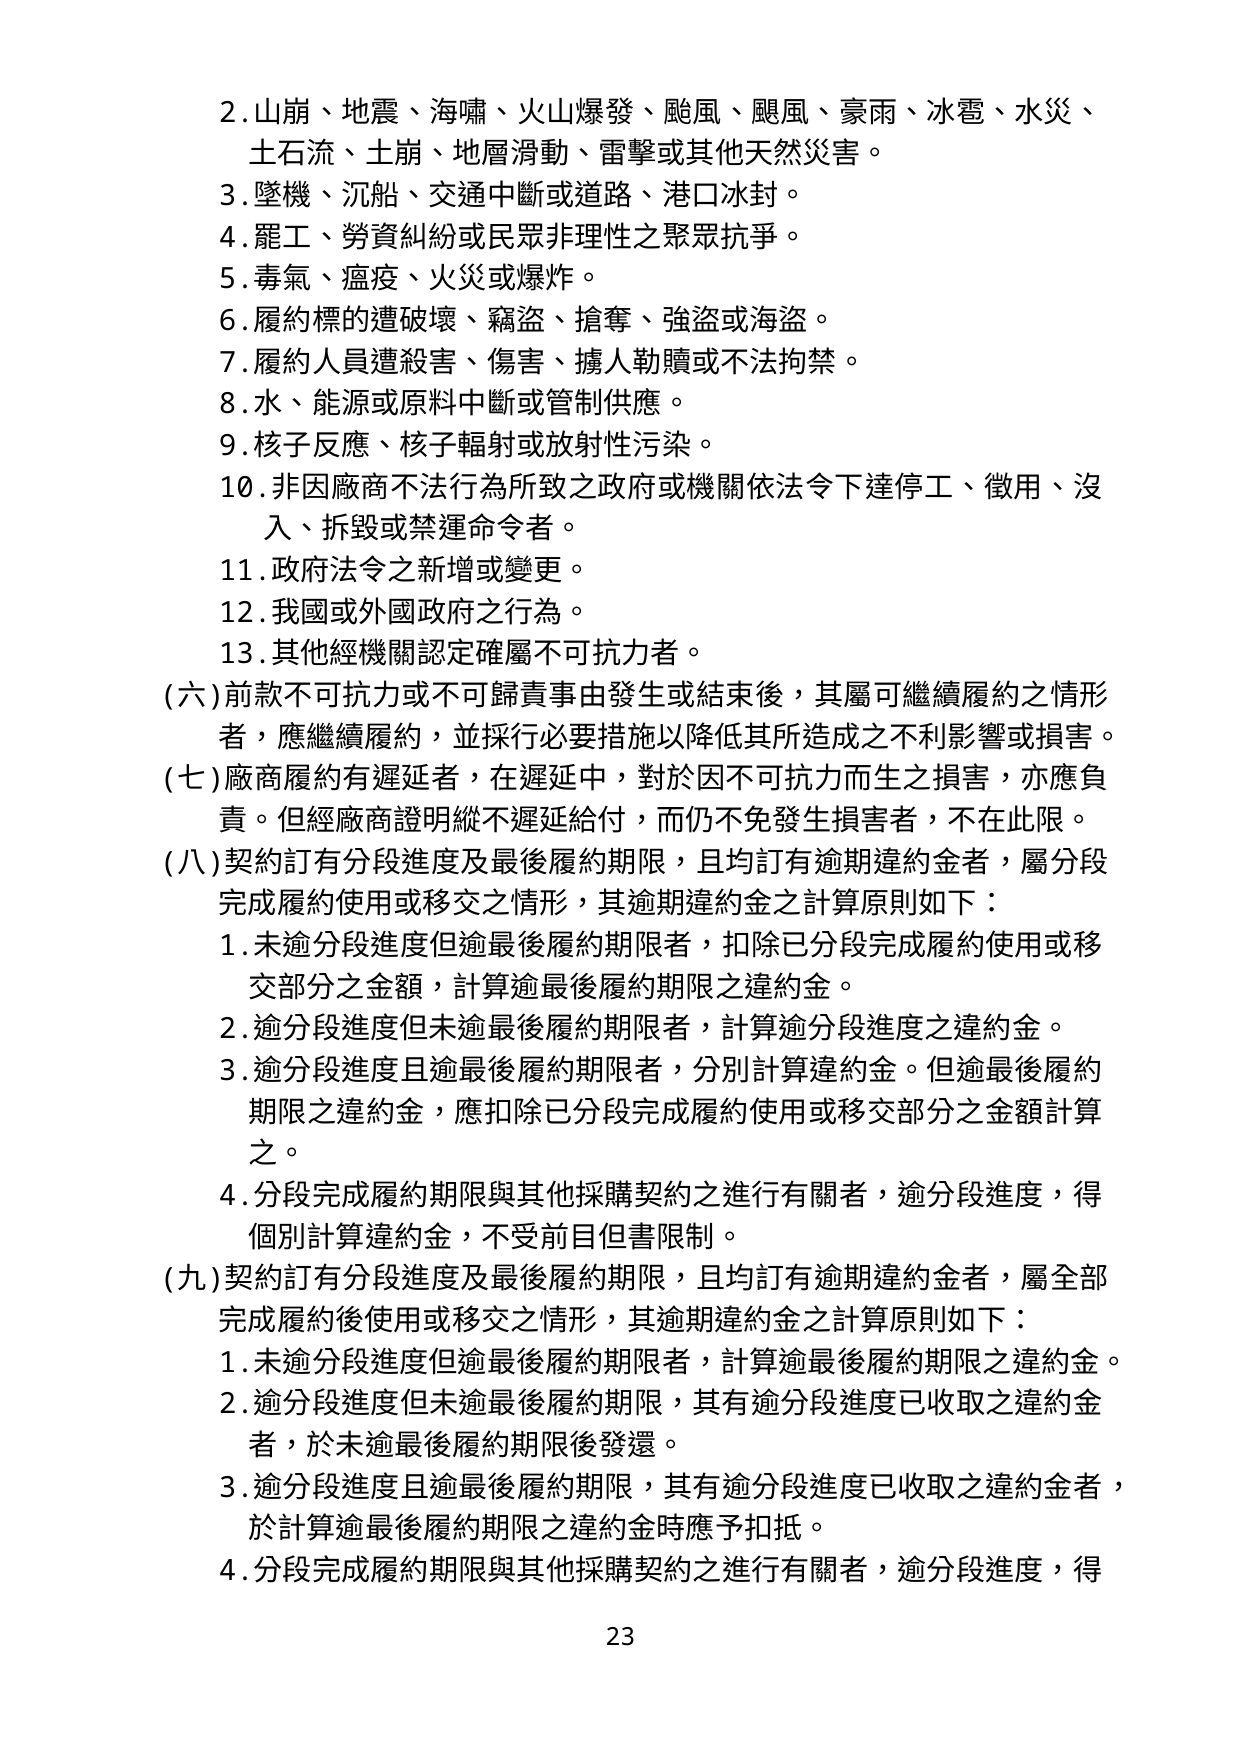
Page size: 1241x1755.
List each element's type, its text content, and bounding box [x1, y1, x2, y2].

text 8.水、能源或原料中斷或管制供應。 [218, 380, 1104, 422]
text 5.毒氣、瘟疫、火災或爆炸。 [218, 255, 1104, 297]
text 4.分段完成履約期限與其他採購契約之進行有關者，逾分段進度，得個別計算違約金，不受前目但書限制。 [218, 1172, 1104, 1255]
text (七)廠商履約有遲延者，在遲延中，對於因不可抗力而生之損害，亦應負責。但經廠商證明縱不遲延給付，而仍不免發生損害者，不在此限。 [159, 755, 1110, 839]
text 1.未逾分段進度但逾最後履約期限者，計算逾最後履約期限之違約金。 [218, 1339, 1104, 1380]
text 2.逾分段進度但未逾最後履約期限者，計算逾分段進度之違約金。 [218, 1005, 1104, 1047]
text 3.墜機、沉船、交通中斷或道路、港口冰封。 [218, 172, 1104, 214]
text 4.罷工、勞資糾紛或民眾非理性之聚眾抗爭。 [218, 214, 1104, 255]
text 4.分段完成履約期限與其他採購契約之進行有關者，逾分段進度，得 [218, 1547, 1104, 1589]
text 3.逾分段進度且逾最後履約期限者，分別計算違約金。但逾最後履約期限之違約金，應扣除已分段完成履約使用或移交部分之金額計算之。 [218, 1047, 1104, 1172]
text 3.逾分段進度且逾最後履約期限，其有逾分段進度已收取之違約金者，於計算逾最後履約期限之違約金時應予扣抵。 [218, 1464, 1104, 1547]
text 1.未逾分段進度但逾最後履約期限者，扣除已分段完成履約使用或移交部分之金額，計算逾最後履約期限之違約金。 [218, 922, 1104, 1005]
text 13.其他經機關認定確屬不可抗力者。 [218, 630, 1104, 672]
text 7.履約人員遭殺害、傷害、擄人勒贖或不法拘禁。 [218, 339, 1104, 380]
text 12.我國或外國政府之行為。 [218, 589, 1104, 630]
text (九)契約訂有分段進度及最後履約期限，且均訂有逾期違約金者，屬全部完成履約後使用或移交之情形，其逾期違約金之計算原則如下： [159, 1255, 1110, 1339]
text 9.核子反應、核子輻射或放射性污染。 [218, 422, 1104, 464]
text 2.山崩、地震、海嘯、火山爆發、颱風、颶風、豪雨、冰雹、水災、土石流、土崩、地層滑動、雷擊或其他天然災害。 [218, 89, 1104, 172]
text 6.履約標的遭破壞、竊盜、搶奪、強盜或海盜。 [218, 297, 1104, 339]
text 10.非因廠商不法行為所致之政府或機關依法令下達停工、徵用、沒入、拆毀或禁運命令者。 [218, 464, 1104, 547]
text 11.政府法令之新增或變更。 [218, 547, 1104, 589]
text (六)前款不可抗力或不可歸責事由發生或結束後，其屬可繼續履約之情形者，應繼續履約，並採行必要措施以降低其所造成之不利影響或損害。 [159, 672, 1110, 755]
text (八)契約訂有分段進度及最後履約期限，且均訂有逾期違約金者，屬分段完成履約使用或移交之情形，其逾期違約金之計算原則如下： [159, 839, 1110, 922]
text 2.逾分段進度但未逾最後履約期限，其有逾分段進度已收取之違約金者，於未逾最後履約期限後發還。 [218, 1380, 1104, 1464]
